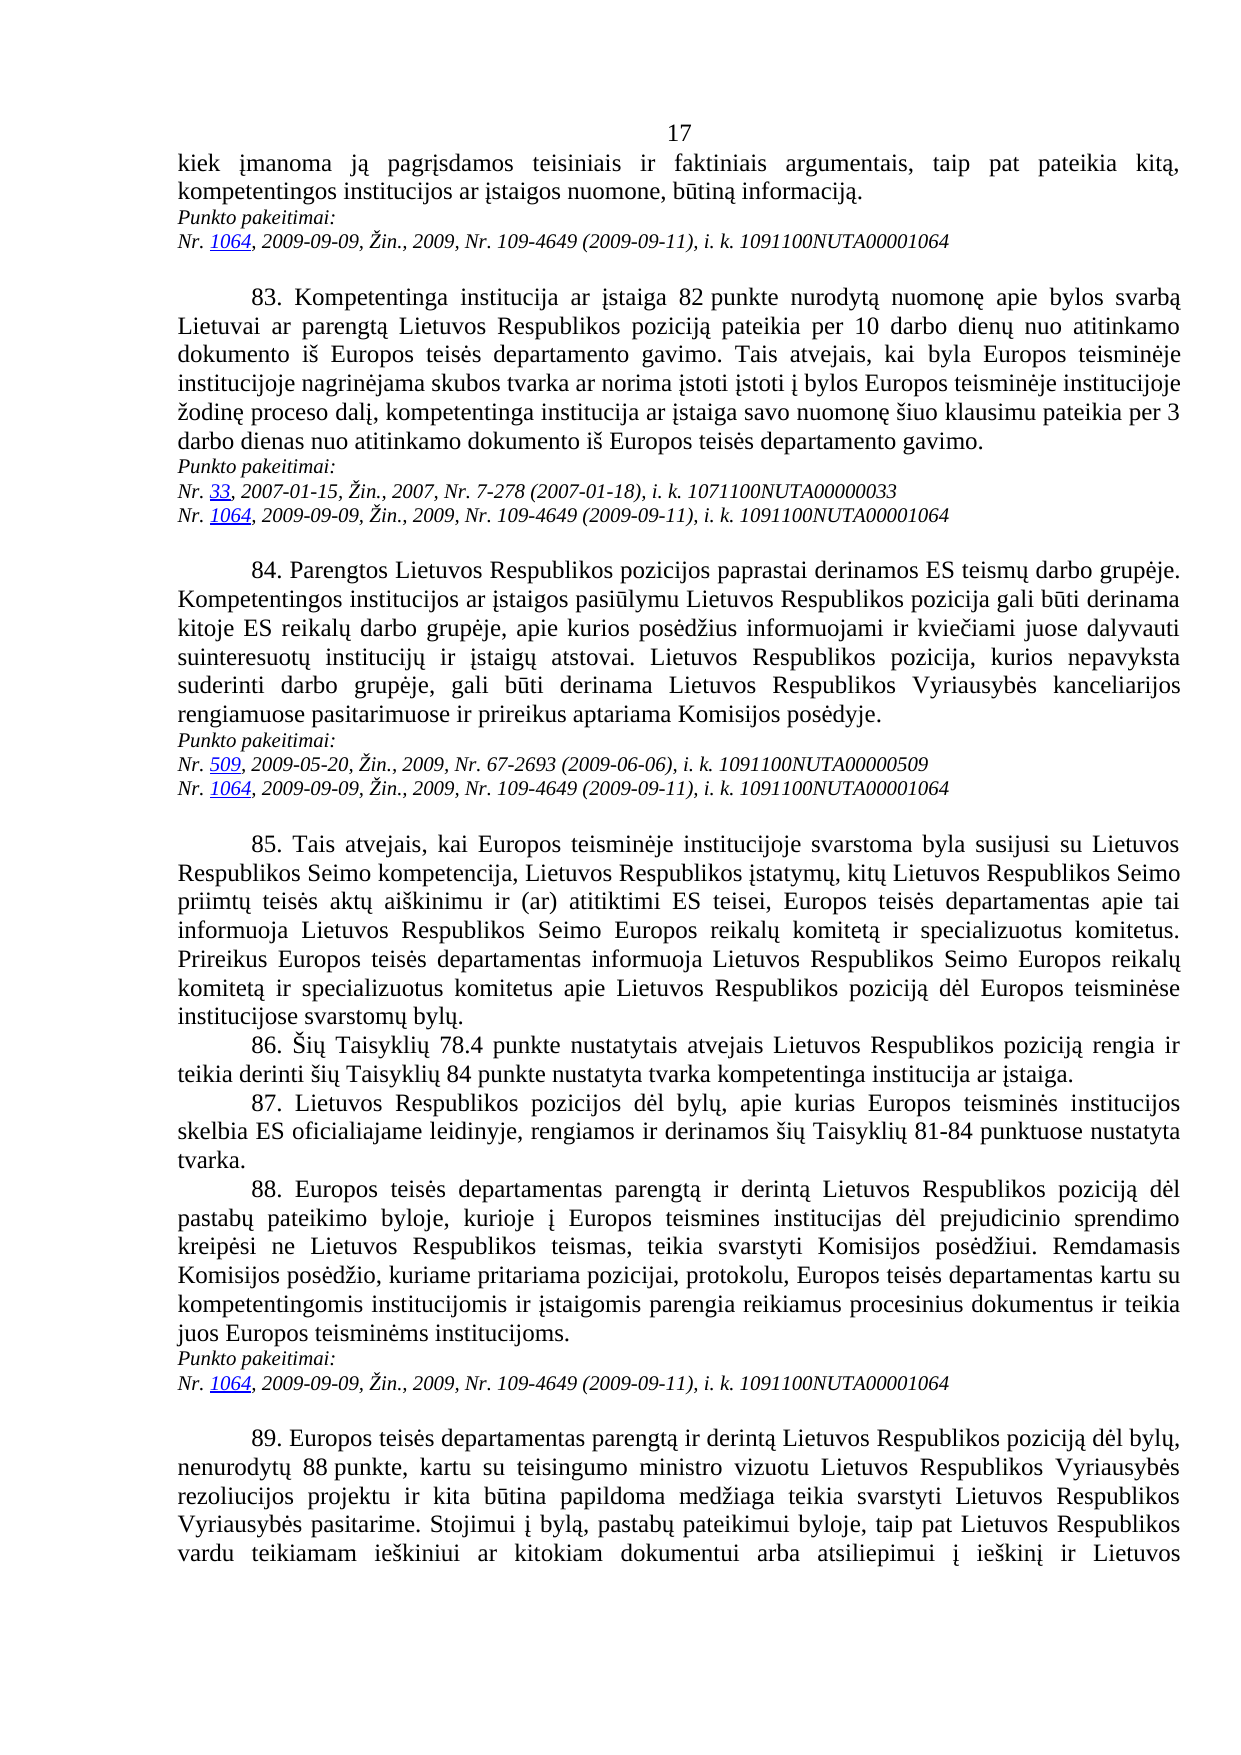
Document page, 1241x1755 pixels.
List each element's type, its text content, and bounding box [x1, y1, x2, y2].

text 86. Šių Taisyklių 78.4 punkte nustatytais atvejais Lietuvos Respublikos poziciją rengia ir teikia derinti šių Taisyklių 84 punkte nustatyta tvarka kompetentinga institucija ar įstaiga. [177, 1030, 1181, 1088]
text kiek įmanoma ją pagrįsdamos teisiniais ir faktiniais argumentais, taip pat pateikia kitą, kompetentingos institucijos ar įstaigos nuomone, būtiną informaciją. [177, 148, 1181, 205]
text Punkto pakeitimai: [177, 1346, 1181, 1370]
text Punkto pakeitimai: [177, 205, 1181, 229]
text Nr. 1064, 2009-09-09, Žin., 2009, Nr. 109-4649 (2009-09-11), i. k. 1091100NUTA00001064 [177, 776, 1181, 800]
text 84. Parengtos Lietuvos Respublikos pozicijos paprastai derinamos ES teismų darbo grupėje. Kompetentingos institucijos ar įstaigos pasiūlymu Lietuvos Respublikos pozicija gali būti derinama kitoje ES reikalų darbo grupėje, apie kurios posėdžius informuojami ir kviečiami juose dalyvauti suinteresuotų institucijų ir įstaigų atstovai. Lietuvos Respublikos pozicija, kurios nepavyksta suderinti darbo grupėje, gali būti derinama Lietuvos Respublikos Vyriausybės kanceliarijos rengiamuose pasitarimuose ir prireikus aptariama Komisijos posėdyje. [177, 555, 1181, 728]
text Punkto pakeitimai: [177, 728, 1181, 752]
text Nr. 1064, 2009-09-09, Žin., 2009, Nr. 109-4649 (2009-09-11), i. k. 1091100NUTA00001064 [177, 503, 1181, 527]
text Nr. 509, 2009-05-20, Žin., 2009, Nr. 67-2693 (2009-06-06), i. k. 1091100NUTA00000509 [177, 752, 1181, 776]
text 83. Kompetentinga institucija ar įstaiga 82 punkte nurodytą nuomonę apie bylos svarbą Lietuvai ar parengtą Lietuvos Respublikos poziciją pateikia per 10 darbo dienų nuo atitinkamo dokumento iš Europos teisės departamento gavimo. Tais atvejais, kai byla Europos teisminėje institucijoje nagrinėjama skubos tvarka ar norima įstoti įstoti į bylos Europos teisminėje institucijoje žodinę proceso dalį, kompetentinga institucija ar įstaiga savo nuomonę šiuo klausimu pateikia per 3 darbo dienas nuo atitinkamo dokumento iš Europos teisės departamento gavimo. [177, 282, 1181, 454]
text Nr. 1064, 2009-09-09, Žin., 2009, Nr. 109-4649 (2009-09-11), i. k. 1091100NUTA00001064 [177, 229, 1181, 253]
text Nr. 1064, 2009-09-09, Žin., 2009, Nr. 109-4649 (2009-09-11), i. k. 1091100NUTA00001064 [177, 1370, 1181, 1394]
text 85. Tais atvejais, kai Europos teisminėje institucijoje svarstoma byla susijusi su Lietuvos Respublikos Seimo kompetencija, Lietuvos Respublikos įstatymų, kitų Lietuvos Respublikos Seimo priimtų teisės aktų aiškinimu ir (ar) atitiktimi ES teisei, Europos teisės departamentas apie tai informuoja Lietuvos Respublikos Seimo Europos reikalų komitetą ir specializuotus komitetus. Prireikus Europos teisės departamentas informuoja Lietuvos Respublikos Seimo Europos reikalų komitetą ir specializuotus komitetus apie Lietuvos Respublikos poziciją dėl Europos teisminėse institucijose svarstomų bylų. [177, 829, 1181, 1030]
text Punkto pakeitimai: [177, 454, 1181, 478]
text 89. Europos teisės departamentas parengtą ir derintą Lietuvos Respublikos poziciją dėl bylų, nenurodytų 88 punkte, kartu su teisingumo ministro vizuotu Lietuvos Respublikos Vyriausybės rezoliucijos projektu ir kita būtina papildoma medžiaga teikia svarstyti Lietuvos Respublikos Vyriausybės pasitarime. Stojimui į bylą, pastabų pateikimui byloje, taip pat Lietuvos Respublikos vardu teikiamam ieškiniui ar kitokiam dokumentui arba atsiliepimui į ieškinį ir Lietuvos [177, 1423, 1181, 1567]
text 88. Europos teisės departamentas parengtą ir derintą Lietuvos Respublikos poziciją dėl pastabų pateikimo byloje, kurioje į Europos teismines institucijas dėl prejudicinio sprendimo kreipėsi ne Lietuvos Respublikos teismas, teikia svarstyti Komisijos posėdžiui. Remdamasis Komisijos posėdžio, kuriame pritariama pozicijai, protokolu, Europos teisės departamentas kartu su kompetentingomis institucijomis ir įstaigomis parengia reikiamus procesinius dokumentus ir teikia juos Europos teisminėms institucijoms. [177, 1174, 1181, 1346]
text Nr. 33, 2007-01-15, Žin., 2007, Nr. 7-278 (2007-01-18), i. k. 1071100NUTA00000033 [177, 478, 1181, 503]
text 87. Lietuvos Respublikos pozicijos dėl bylų, apie kurias Europos teisminės institucijos skelbia ES oficialiajame leidinyje, rengiamos ir derinamos šių Taisyklių 81-84 punktuose nustatyta tvarka. [177, 1088, 1181, 1174]
